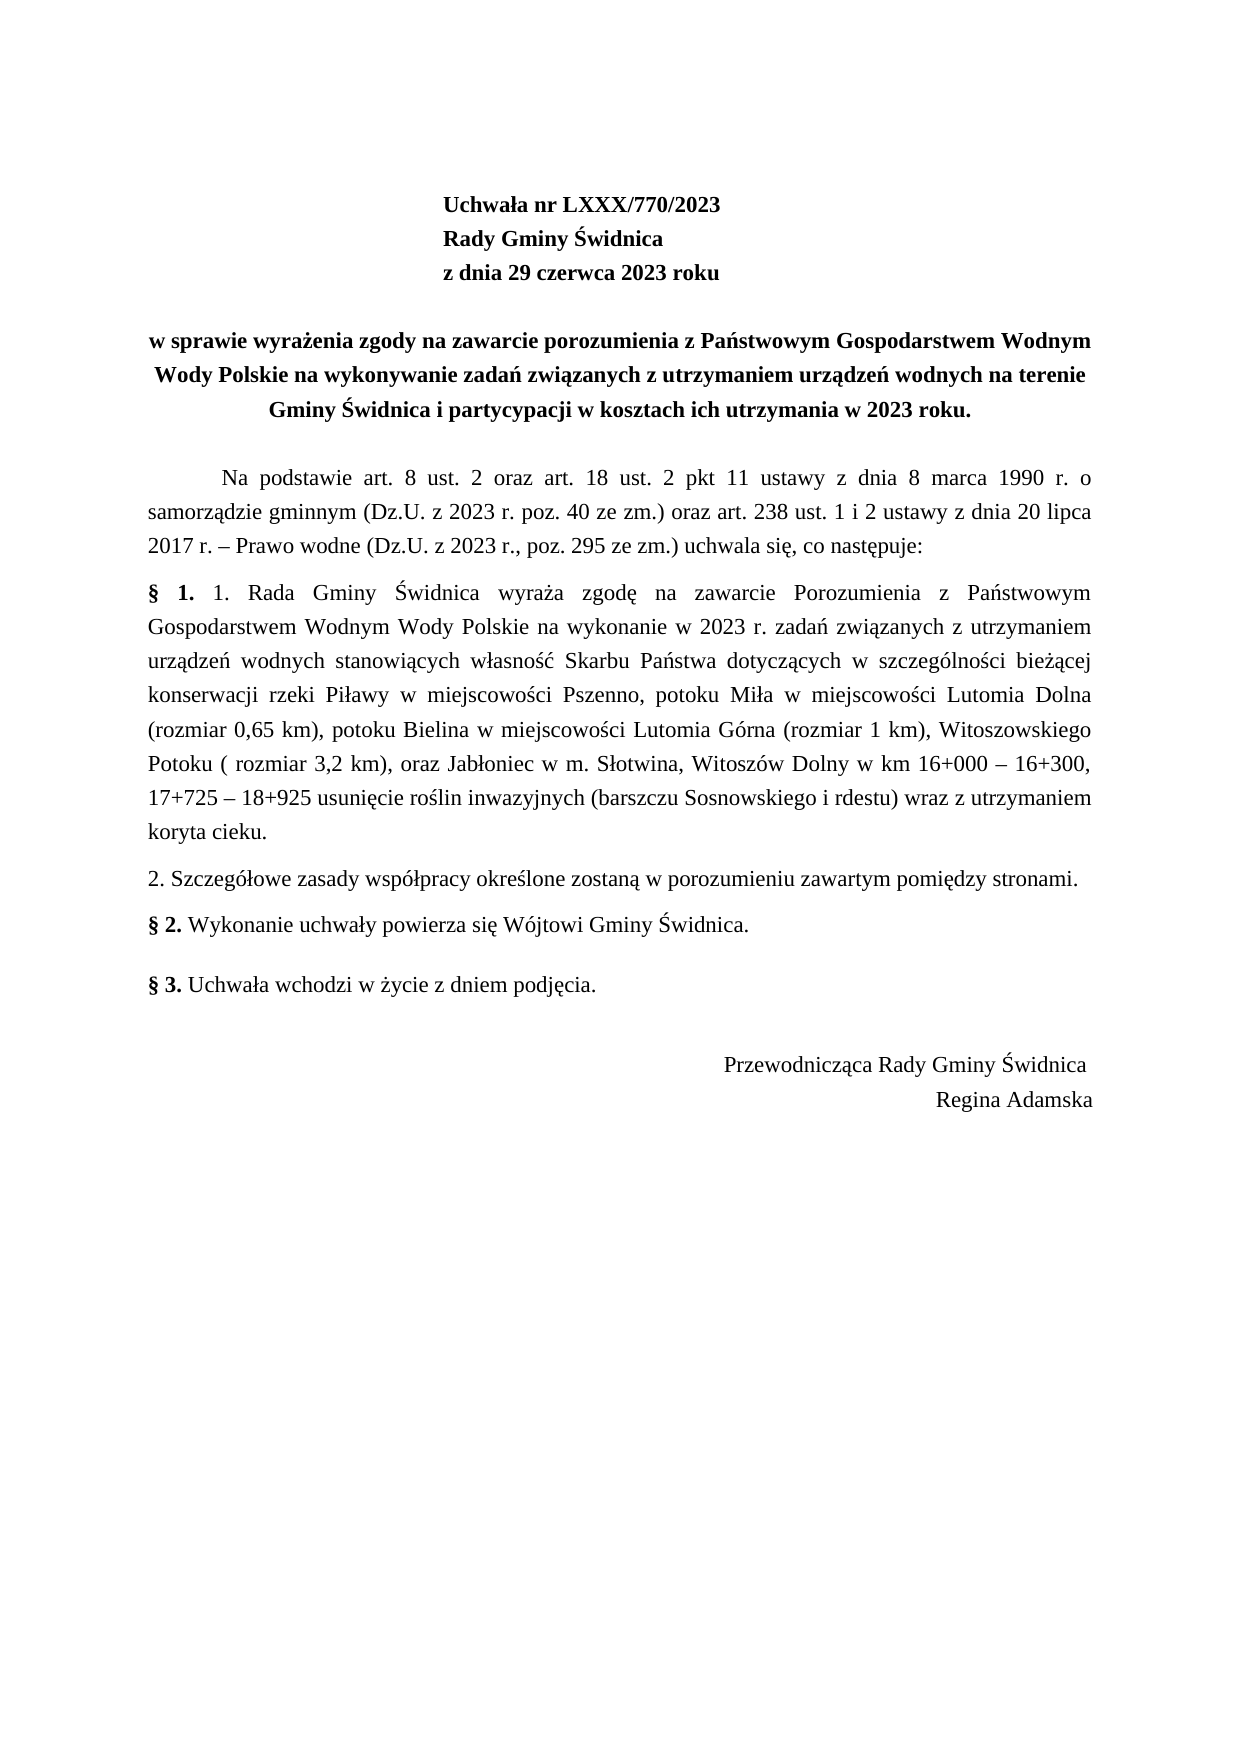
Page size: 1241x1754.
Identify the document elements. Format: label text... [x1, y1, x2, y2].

text Na podstawie art. 8 ust. 2 oraz art. 18 ust. 2 pkt 11 ustawy z dnia 8 marca 1990 r. o samorządzie gminnym (Dz.U. z 2023 r. poz. 40 ze zm.) oraz art. 238 ust. 1 i 2 ustawy z dnia 20 lipca 2017 r. – Prawo wodne (Dz.U. z 2023 r., poz. 295 ze zm.) uchwala się, co następuje: [148, 464, 1093, 559]
text 2. Szczegółowe zasady współpracy określone zostaną w porozumieniu zawartym pomiędzy stronami. [148, 865, 1093, 891]
text § 1. 1. Rada Gminy Świdnica wyraża zgodę na zawarcie Porozumienia z Państwowym Gospodarstwem Wodnym Wody Polskie na wykonanie w 2023 r. zadań związanych z utrzymaniem urządzeń wodnych stanowiących własność Skarbu Państwa dotyczących w szczególności bieżącej konserwacji rzeki Piławy w miejscowości Pszenno, potoku Miła w miejscowości Lutomia Dolna (rozmiar 0,65 km), potoku Bielina w miejscowości Lutomia Górna (rozmiar 1 km), Witoszowskiego Potoku ( rozmiar 3,2 km), oraz Jabłoniec w m. Słotwina, Witoszów Dolny w km 16+000 – 16+300, 17+725 – 18+925 usunięcie roślin inwazyjnych (barszczu Sosnowskiego i rdestu) wraz z utrzymaniem koryta cieku. [148, 579, 1093, 844]
text z dnia 29 czerwca 2023 roku [443, 259, 1093, 285]
text Przewodnicząca Rady Gminy Świdnica [148, 1051, 1093, 1078]
text w sprawie wyrażenia zgody na zawarcie porozumienia z Państwowym Gospodarstwem Wodnym Wody Polskie na wykonywanie zadań związanych z utrzymaniem urządzeń wodnych na terenie Gminy Świdnica i partycypacji w kosztach ich utrzymania w 2023 roku. [148, 327, 1093, 422]
text Regina Adamska [148, 1086, 1093, 1112]
text § 3. Uchwała wchodzi w życie z dniem podjęcia. [148, 971, 1093, 997]
text Rady Gminy Świdnica [443, 225, 1093, 251]
text Uchwała nr LXXX/770/2023 [443, 191, 1093, 217]
text § 2. Wykonanie uchwały powierza się Wójtowi Gminy Świdnica. [148, 911, 1093, 938]
